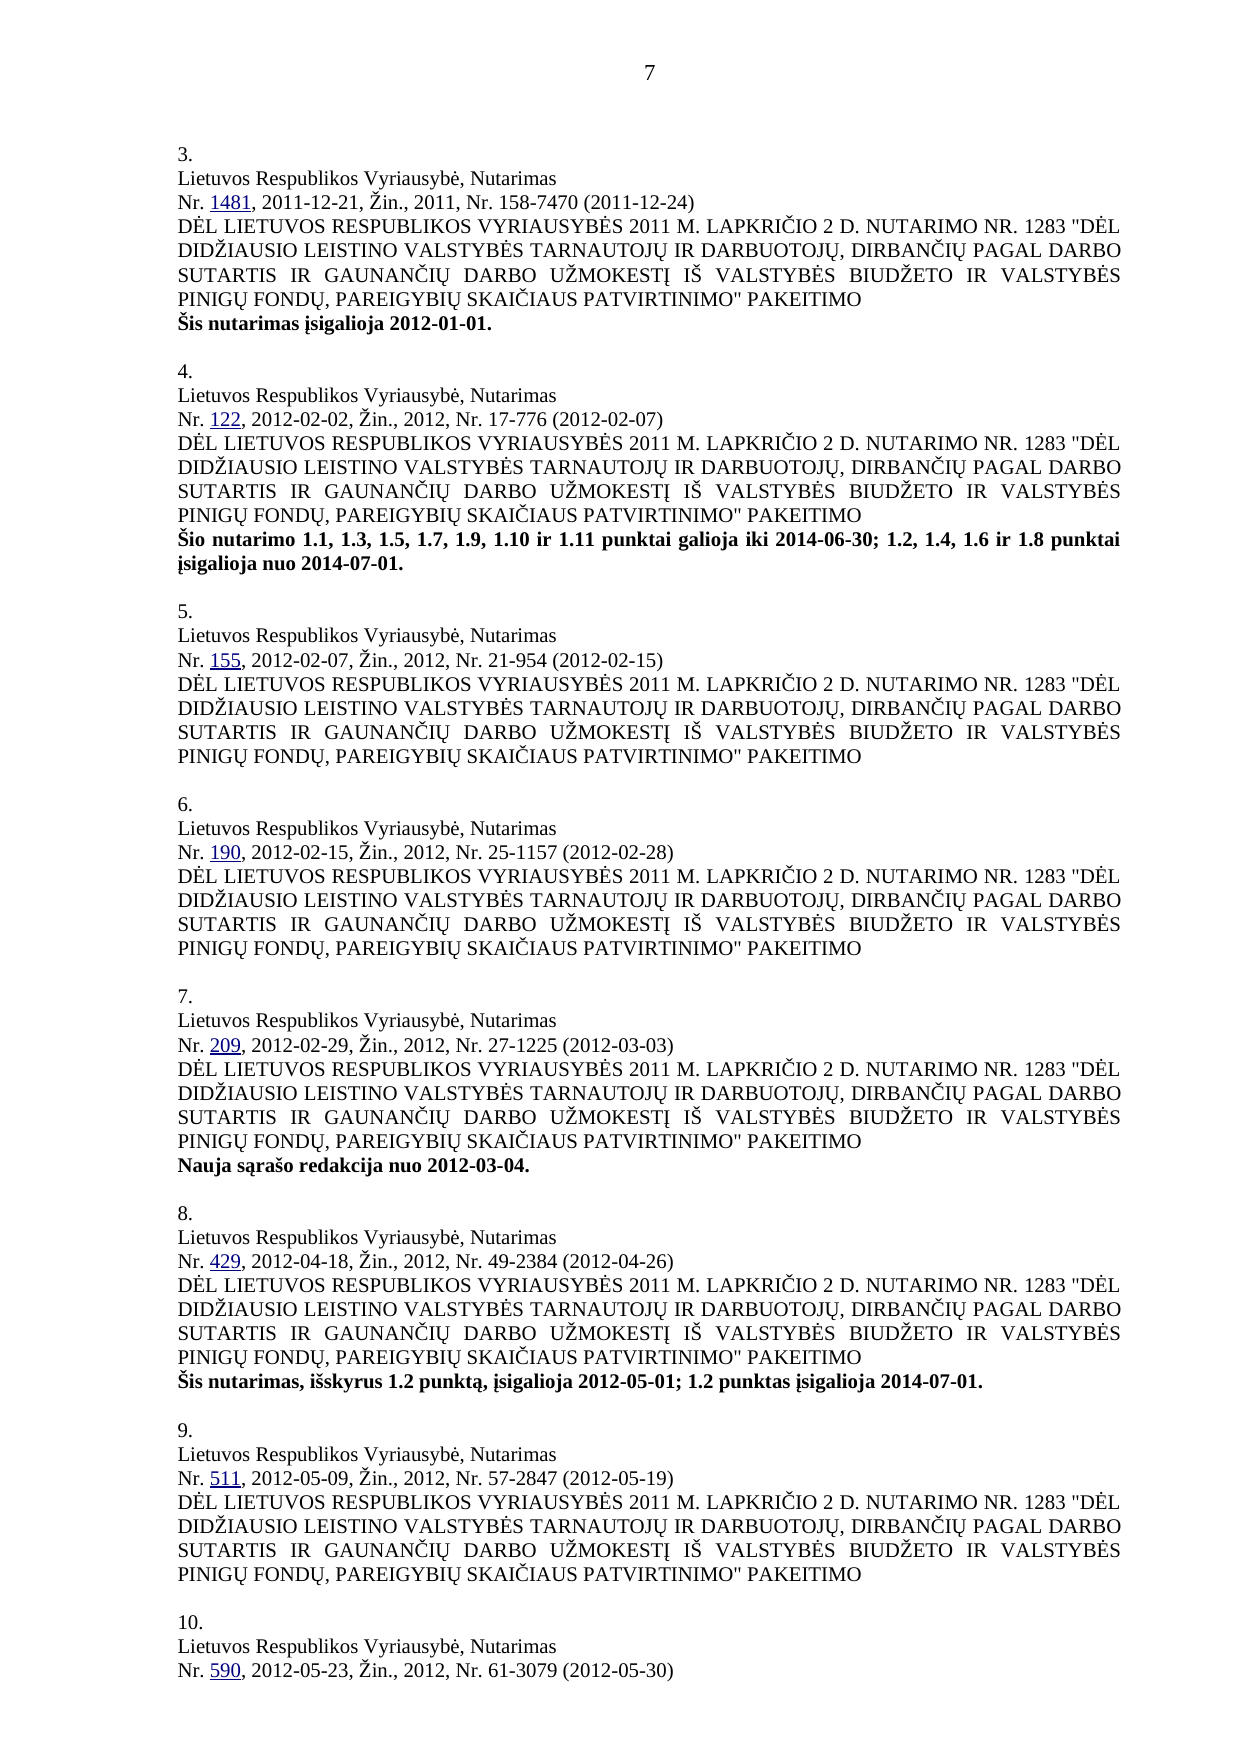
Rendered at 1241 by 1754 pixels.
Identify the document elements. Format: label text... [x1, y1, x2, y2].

text DĖL LIETUVOS RESPUBLIKOS VYRIAUSYBĖS 2011 M. LAPKRIČIO 2 D. NUTARIMO NR. 1283 "DĖL DIDŽIAUSIO LEISTINO VALSTYBĖS TARNAUTOJŲ IR DARBUOTOJŲ, DIRBANČIŲ PAGAL DARBO SUTARTIS IR GAUNANČIŲ DARBO UŽMOKESTĮ IŠ VALSTYBĖS BIUDŽETO IR VALSTYBĖS PINIGŲ FONDŲ, PAREIGYBIŲ SKAIČIAUS PATVIRTINIMO" PAKEITIMO [177, 1273, 1122, 1369]
text Nr. 190, 2012-02-15, Žin., 2012, Nr. 25-1157 (2012-02-28) [177, 840, 1122, 864]
text Šio nutarimo 1.1, 1.3, 1.5, 1.7, 1.9, 1.10 ir 1.11 punktai galioja iki 2014-06-30; 1.2, 1.4, 1.6 ir 1.8 punktai įsigalioja nuo 2014-07-01. [177, 527, 1122, 575]
text DĖL LIETUVOS RESPUBLIKOS VYRIAUSYBĖS 2011 M. LAPKRIČIO 2 D. NUTARIMO NR. 1283 "DĖL DIDŽIAUSIO LEISTINO VALSTYBĖS TARNAUTOJŲ IR DARBUOTOJŲ, DIRBANČIŲ PAGAL DARBO SUTARTIS IR GAUNANČIŲ DARBO UŽMOKESTĮ IŠ VALSTYBĖS BIUDŽETO IR VALSTYBĖS PINIGŲ FONDŲ, PAREIGYBIŲ SKAIČIAUS PATVIRTINIMO" PAKEITIMO [177, 864, 1122, 960]
text Lietuvos Respublikos Vyriausybė, Nutarimas [177, 1634, 1122, 1658]
text 5. [177, 599, 1122, 623]
text 4. [177, 359, 1122, 383]
text Nauja sąrašo redakcija nuo 2012-03-04. [177, 1153, 1122, 1177]
text Šis nutarimas įsigalioja 2012-01-01. [177, 311, 1122, 335]
text Nr. 122, 2012-02-02, Žin., 2012, Nr. 17-776 (2012-02-07) [177, 407, 1122, 431]
text Lietuvos Respublikos Vyriausybė, Nutarimas [177, 166, 1122, 190]
text DĖL LIETUVOS RESPUBLIKOS VYRIAUSYBĖS 2011 M. LAPKRIČIO 2 D. NUTARIMO NR. 1283 "DĖL DIDŽIAUSIO LEISTINO VALSTYBĖS TARNAUTOJŲ IR DARBUOTOJŲ, DIRBANČIŲ PAGAL DARBO SUTARTIS IR GAUNANČIŲ DARBO UŽMOKESTĮ IŠ VALSTYBĖS BIUDŽETO IR VALSTYBĖS PINIGŲ FONDŲ, PAREIGYBIŲ SKAIČIAUS PATVIRTINIMO" PAKEITIMO [177, 214, 1122, 311]
text 9. [177, 1417, 1122, 1442]
text Lietuvos Respublikos Vyriausybė, Nutarimas [177, 1008, 1122, 1032]
text Lietuvos Respublikos Vyriausybė, Nutarimas [177, 383, 1122, 407]
text Nr. 429, 2012-04-18, Žin., 2012, Nr. 49-2384 (2012-04-26) [177, 1249, 1122, 1273]
text Lietuvos Respublikos Vyriausybė, Nutarimas [177, 623, 1122, 647]
text 6. [177, 792, 1122, 816]
text DĖL LIETUVOS RESPUBLIKOS VYRIAUSYBĖS 2011 M. LAPKRIČIO 2 D. NUTARIMO NR. 1283 "DĖL DIDŽIAUSIO LEISTINO VALSTYBĖS TARNAUTOJŲ IR DARBUOTOJŲ, DIRBANČIŲ PAGAL DARBO SUTARTIS IR GAUNANČIŲ DARBO UŽMOKESTĮ IŠ VALSTYBĖS BIUDŽETO IR VALSTYBĖS PINIGŲ FONDŲ, PAREIGYBIŲ SKAIČIAUS PATVIRTINIMO" PAKEITIMO [177, 1490, 1122, 1586]
text Lietuvos Respublikos Vyriausybė, Nutarimas [177, 1442, 1122, 1466]
text 8. [177, 1201, 1122, 1225]
text Nr. 1481, 2011-12-21, Žin., 2011, Nr. 158-7470 (2011-12-24) [177, 190, 1122, 214]
text 3. [177, 142, 1122, 166]
text 7. [177, 984, 1122, 1008]
text DĖL LIETUVOS RESPUBLIKOS VYRIAUSYBĖS 2011 M. LAPKRIČIO 2 D. NUTARIMO NR. 1283 "DĖL DIDŽIAUSIO LEISTINO VALSTYBĖS TARNAUTOJŲ IR DARBUOTOJŲ, DIRBANČIŲ PAGAL DARBO SUTARTIS IR GAUNANČIŲ DARBO UŽMOKESTĮ IŠ VALSTYBĖS BIUDŽETO IR VALSTYBĖS PINIGŲ FONDŲ, PAREIGYBIŲ SKAIČIAUS PATVIRTINIMO" PAKEITIMO [177, 672, 1122, 768]
text DĖL LIETUVOS RESPUBLIKOS VYRIAUSYBĖS 2011 M. LAPKRIČIO 2 D. NUTARIMO NR. 1283 "DĖL DIDŽIAUSIO LEISTINO VALSTYBĖS TARNAUTOJŲ IR DARBUOTOJŲ, DIRBANČIŲ PAGAL DARBO SUTARTIS IR GAUNANČIŲ DARBO UŽMOKESTĮ IŠ VALSTYBĖS BIUDŽETO IR VALSTYBĖS PINIGŲ FONDŲ, PAREIGYBIŲ SKAIČIAUS PATVIRTINIMO" PAKEITIMO [177, 431, 1122, 527]
text Šis nutarimas, išskyrus 1.2 punktą, įsigalioja 2012-05-01; 1.2 punktas įsigalioja 2014-07-01. [177, 1369, 1122, 1393]
text DĖL LIETUVOS RESPUBLIKOS VYRIAUSYBĖS 2011 M. LAPKRIČIO 2 D. NUTARIMO NR. 1283 "DĖL DIDŽIAUSIO LEISTINO VALSTYBĖS TARNAUTOJŲ IR DARBUOTOJŲ, DIRBANČIŲ PAGAL DARBO SUTARTIS IR GAUNANČIŲ DARBO UŽMOKESTĮ IŠ VALSTYBĖS BIUDŽETO IR VALSTYBĖS PINIGŲ FONDŲ, PAREIGYBIŲ SKAIČIAUS PATVIRTINIMO" PAKEITIMO [177, 1057, 1122, 1153]
text Lietuvos Respublikos Vyriausybė, Nutarimas [177, 816, 1122, 840]
text Nr. 155, 2012-02-07, Žin., 2012, Nr. 21-954 (2012-02-15) [177, 647, 1122, 672]
text Nr. 511, 2012-05-09, Žin., 2012, Nr. 57-2847 (2012-05-19) [177, 1466, 1122, 1490]
text Nr. 590, 2012-05-23, Žin., 2012, Nr. 61-3079 (2012-05-30) [177, 1658, 1122, 1682]
text Lietuvos Respublikos Vyriausybė, Nutarimas [177, 1225, 1122, 1249]
text Nr. 209, 2012-02-29, Žin., 2012, Nr. 27-1225 (2012-03-03) [177, 1032, 1122, 1057]
text 10. [177, 1610, 1122, 1634]
